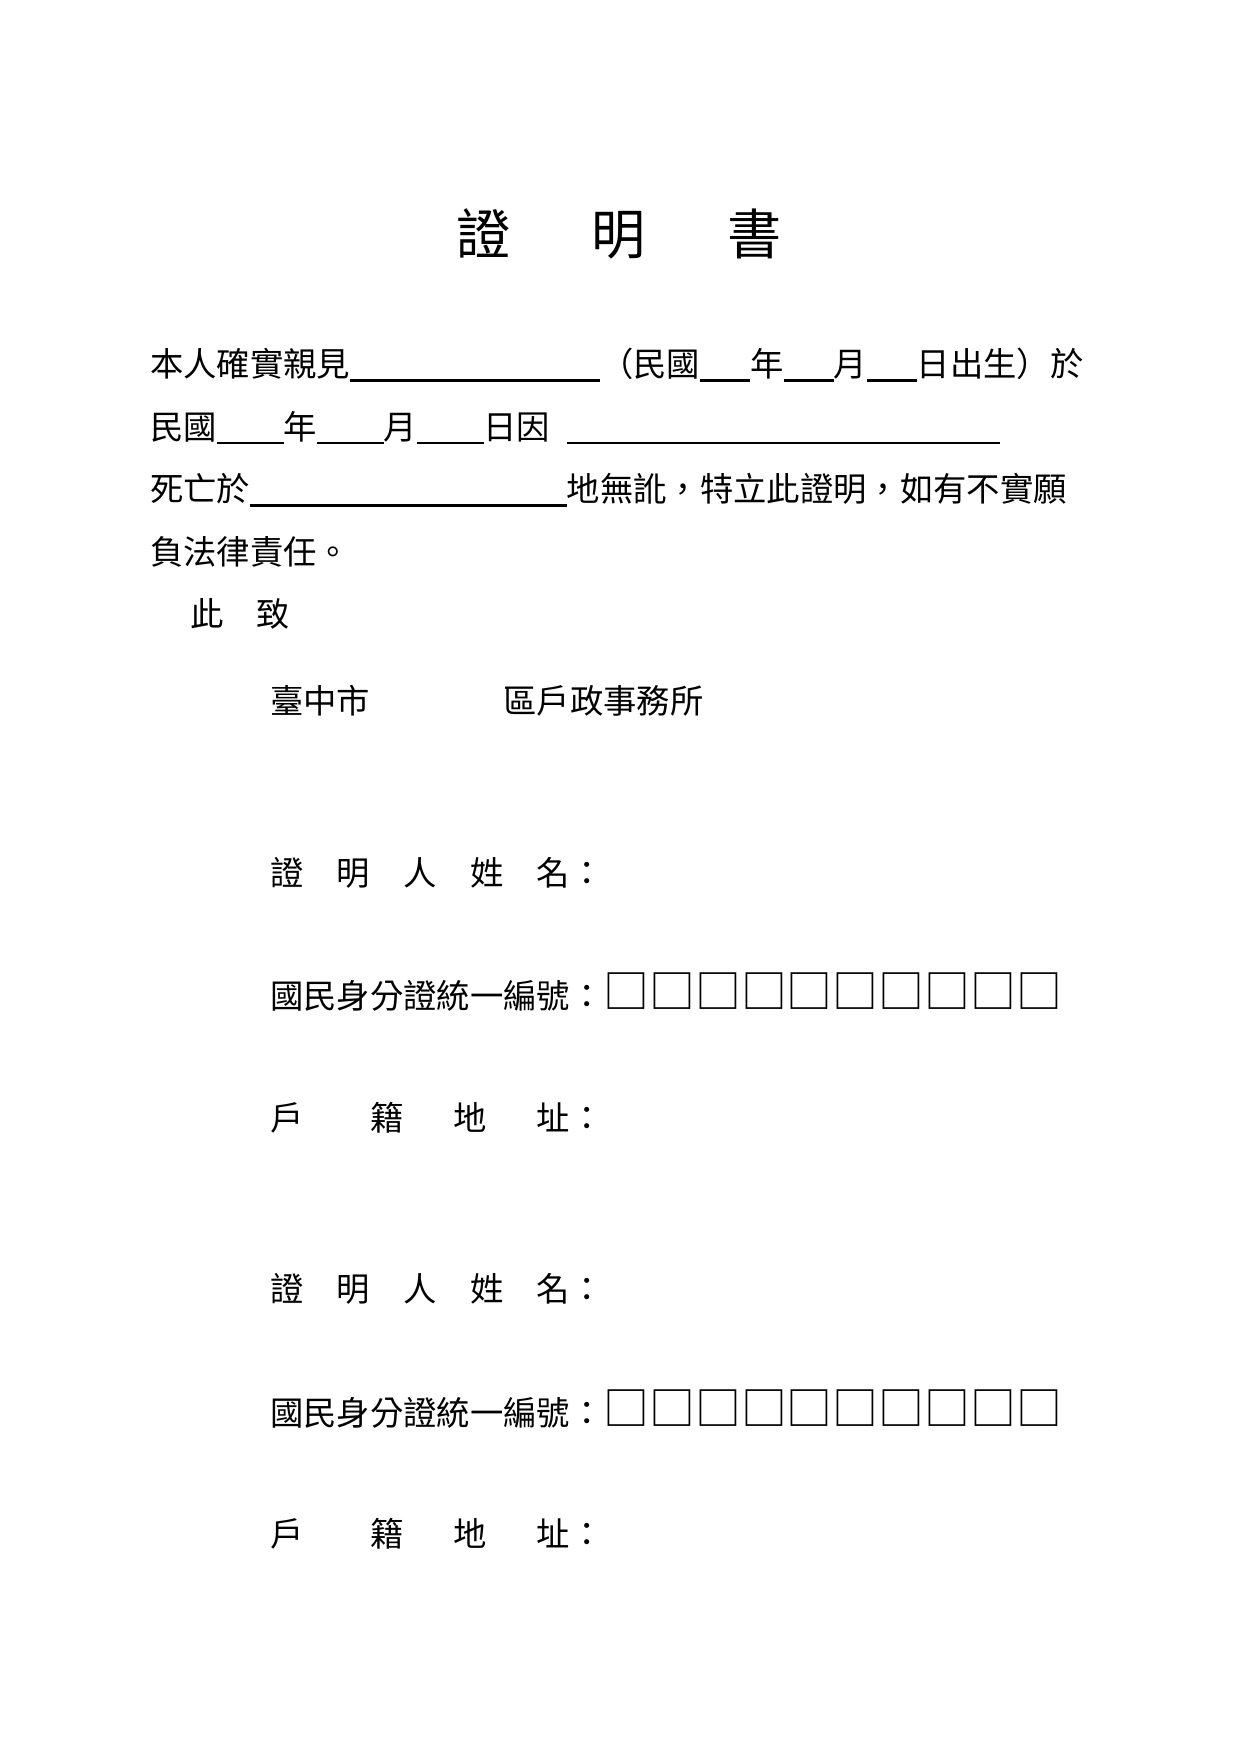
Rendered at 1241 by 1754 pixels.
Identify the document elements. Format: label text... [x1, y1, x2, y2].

text 證 明 人 姓 名： [150, 829, 1087, 892]
text 本人確實親見 （民國 年 月 日出生）於民國 年 月 日因 [150, 321, 1087, 446]
text 戶 籍 地 址： [150, 1074, 1087, 1136]
text 證 明 書 [150, 158, 1087, 283]
text 證 明 人 姓 名： [150, 1246, 1087, 1308]
text 死亡於 地無訛，特立此證明，如有不實願負法律責任。 [150, 446, 1087, 571]
text 戶 籍 地 址： [150, 1491, 1087, 1553]
text 國民身分證統一編號：□□□□□□□□□□ [150, 1332, 1087, 1457]
text 國民身分證統一編號：□□□□□□□□□□ [150, 916, 1087, 1041]
text 此 致 [150, 571, 1087, 633]
text 臺中市 區戶政事務所 [150, 657, 1087, 720]
